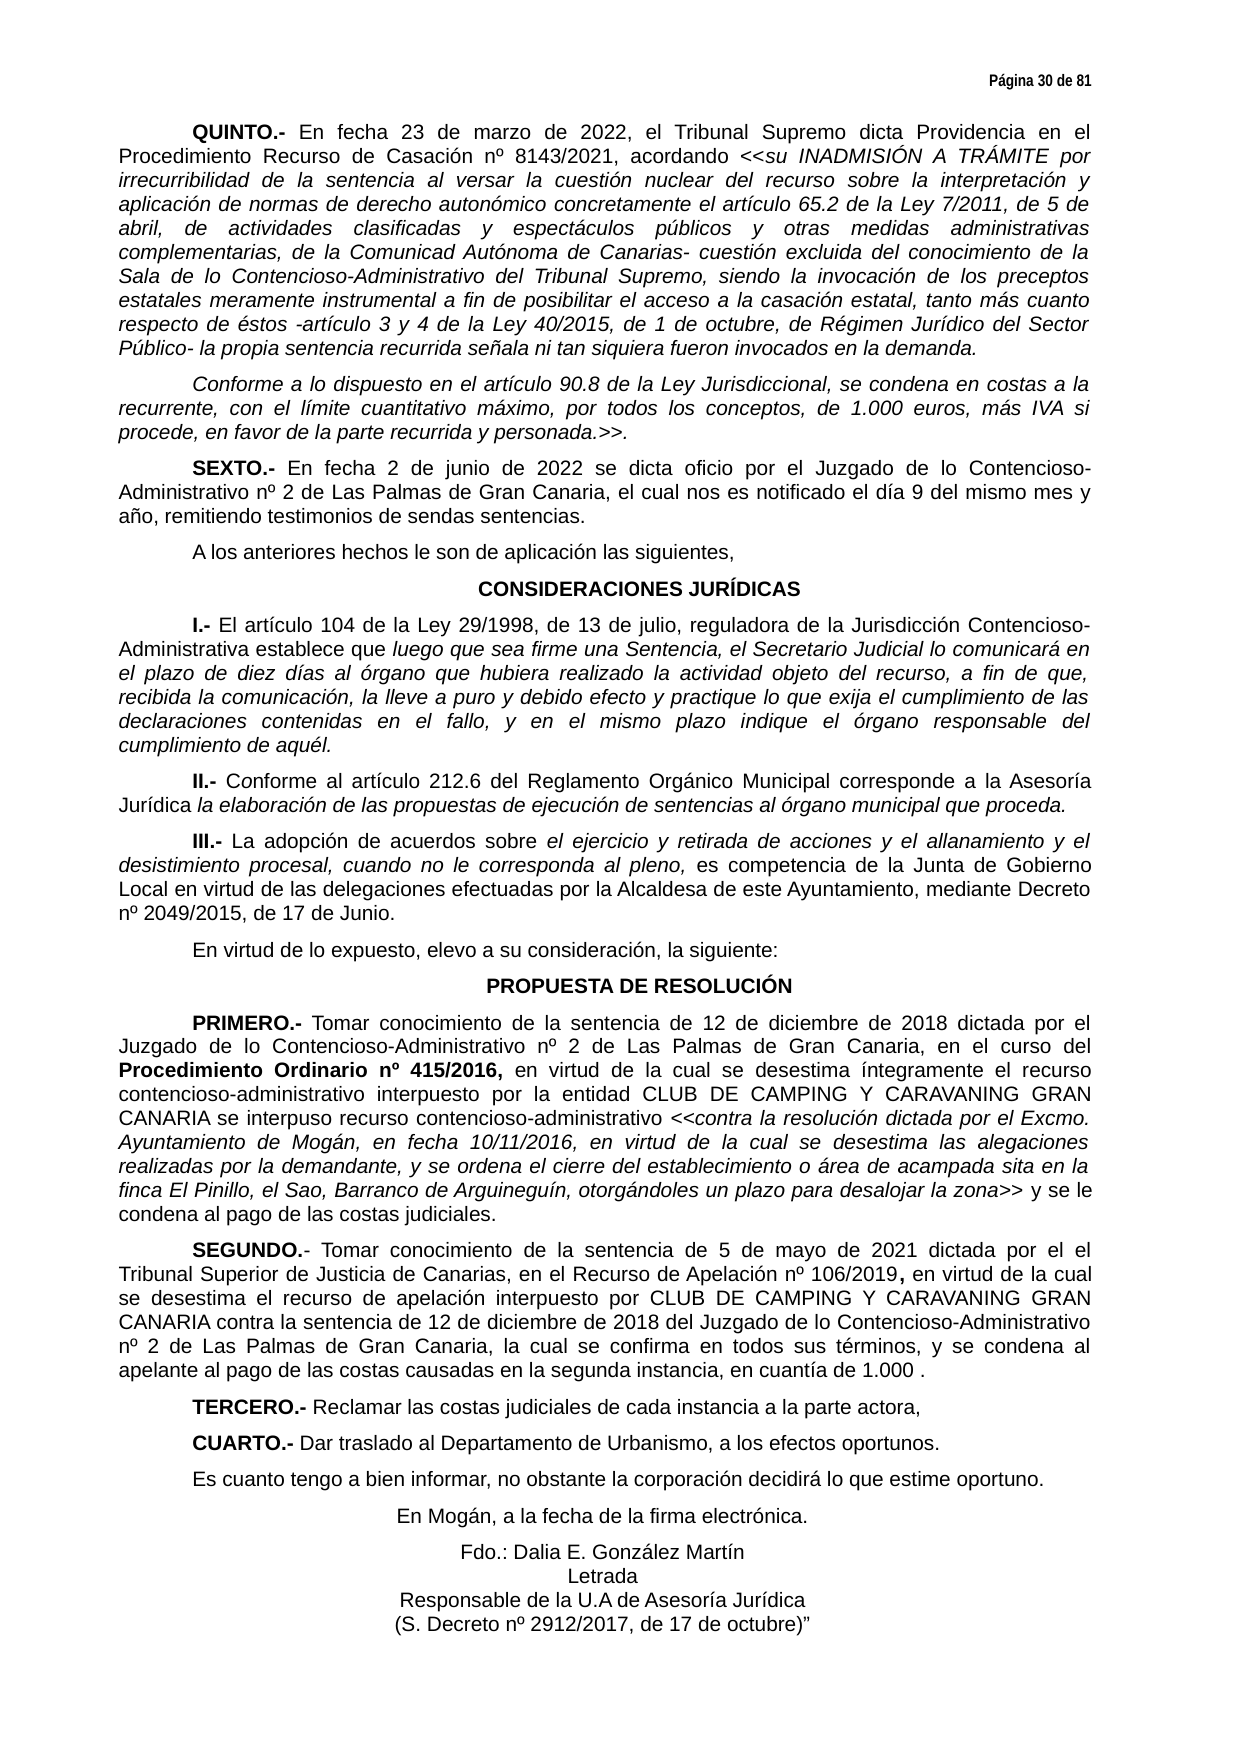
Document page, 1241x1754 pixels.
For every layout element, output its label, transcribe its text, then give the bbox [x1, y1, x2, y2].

text Letrada [118, 1564, 1092, 1588]
text Responsable de la U.A de Asesoría Jurídica [118, 1588, 1092, 1612]
text QUINTO.- En fecha 23 de marzo de 2022, el Tribunal Supremo dicta Providencia en el Procedimiento Recurso de Casación nº 8143/2021, acordando <<su INADMISIÓN A TRÁMITE por irrecurribilidad de la sentencia al versar la cuestión nuclear del recurso sobre la interpretación y aplicación de normas de derecho autonómico concretamente el artículo 65.2 de la Ley 7/2011, de 5 de abril, de actividades clasificadas y espectáculos públicos y otras medidas administrativas complementarias, de la Comunicad Autónoma de Canarias- cuestión excluida del conocimiento de la Sala de lo Contencioso-Administrativo del Tribunal Supremo, siendo la invocación de los preceptos estatales meramente instrumental a fin de posibilitar el acceso a la casación estatal, tanto más cuanto respecto de éstos -artículo 3 y 4 de la Ley 40/2015, de 1 de octubre, de Régimen Jurídico del Sector Público- la propia sentencia recurrida señala ni tan siquiera fueron invocados en la demanda. [118, 120, 1092, 359]
text CUARTO.- Dar traslado al Departamento de Urbanismo, a los efectos oportunos. [118, 1431, 1092, 1455]
text Conforme a lo dispuesto en el artículo 90.8 de la Ley Jurisdiccional, se condena en costas a la recurrente, con el límite cuantitativo máximo, por todos los conceptos, de 1.000 euros, más IVA si procede, en favor de la parte recurrida y personada.>>. [118, 372, 1092, 443]
text TERCERO.- Reclamar las costas judiciales de cada instancia a la parte actora, [118, 1394, 1092, 1418]
text A los anteriores hechos le son de aplicación las siguientes, [118, 540, 1092, 564]
text En virtud de lo expuesto, elevo a su consideración, la siguiente: [118, 938, 1092, 962]
text (S. Decreto nº 2912/2017, de 17 de octubre)” [118, 1612, 1092, 1636]
text PRIMERO.- Tomar conocimiento de la sentencia de 12 de diciembre de 2018 dictada por el Juzgado de lo Contencioso-Administrativo nº 2 de Las Palmas de Gran Canaria, en el curso del Procedimiento Ordinario nº 415/2016, en virtud de la cual se desestima íntegramente el recurso contencioso-administrativo interpuesto por la entidad CLUB DE CAMPING Y CARAVANING GRAN CANARIA se interpuso recurso contencioso-administrativo <<contra la resolución dictada por el Excmo. Ayuntamiento de Mogán, en fecha 10/11/2016, en virtud de la cual se desestima las alegaciones realizadas por la demandante, y se ordena el cierre del establecimiento o área de acampada sita en la finca El Pinillo, el Sao, Barranco de Arguineguín, otorgándoles un plazo para desalojar la zona>> y se le condena al pago de las costas judiciales. [118, 1010, 1092, 1226]
text SEGUNDO.- Tomar conocimiento de la sentencia de 5 de mayo de 2021 dictada por el el Tribunal Superior de Justicia de Canarias, en el Recurso de Apelación nº 106/2019, en virtud de la cual se desestima el recurso de apelación interpuesto por CLUB DE CAMPING Y CARAVANING GRAN CANARIA contra la sentencia de 12 de diciembre de 2018 del Juzgado de lo Contencioso-Administrativo nº 2 de Las Palmas de Gran Canaria, la cual se confirma en todos sus términos, y se condena al apelante al pago de las costas causadas en la segunda instancia, en cuantía de 1.000 . [118, 1238, 1092, 1382]
text III.- La adopción de acuerdos sobre el ejercicio y retirada de acciones y el allanamiento y el desistimiento procesal, cuando no le corresponda al pleno, es competencia de la Junta de Gobierno Local en virtud de las delegaciones efectuadas por la Alcaldesa de este Ayuntamiento, mediante Decreto nº 2049/2015, de 17 de Junio. [118, 829, 1092, 925]
text Es cuanto tengo a bien informar, no obstante la corporación decidirá lo que estime oportuno. [118, 1467, 1092, 1491]
text CONSIDERACIONES JURÍDICAS [118, 577, 1092, 601]
text II.- Conforme al artículo 212.6 del Reglamento Orgánico Municipal corresponde a la Asesoría Jurídica la elaboración de las propuestas de ejecución de sentencias al órgano municipal que proceda. [118, 769, 1092, 817]
text I.- El artículo 104 de la Ley 29/1998, de 13 de julio, reguladora de la Jurisdicción Contencioso-Administrativa establece que luego que sea firme una Sentencia, el Secretario Judicial lo comunicará en el plazo de diez días al órgano que hubiera realizado la actividad objeto del recurso, a fin de que, recibida la comunicación, la lleve a puro y debido efecto y practique lo que exija el cumplimiento de las declaraciones contenidas en el fallo, y en el mismo plazo indique el órgano responsable del cumplimiento de aquél. [118, 613, 1092, 757]
text PROPUESTA DE RESOLUCIÓN [118, 974, 1092, 998]
text Fdo.: Dalia E. González Martín [118, 1540, 1092, 1564]
text En Mogán, a la fecha de la firma electrónica. [118, 1503, 1092, 1527]
text SEXTO.- En fecha 2 de junio de 2022 se dicta oficio por el Juzgado de lo Contencioso-Administrativo nº 2 de Las Palmas de Gran Canaria, el cual nos es notificado el día 9 del mismo mes y año, remitiendo testimonios de sendas sentencias. [118, 456, 1092, 528]
